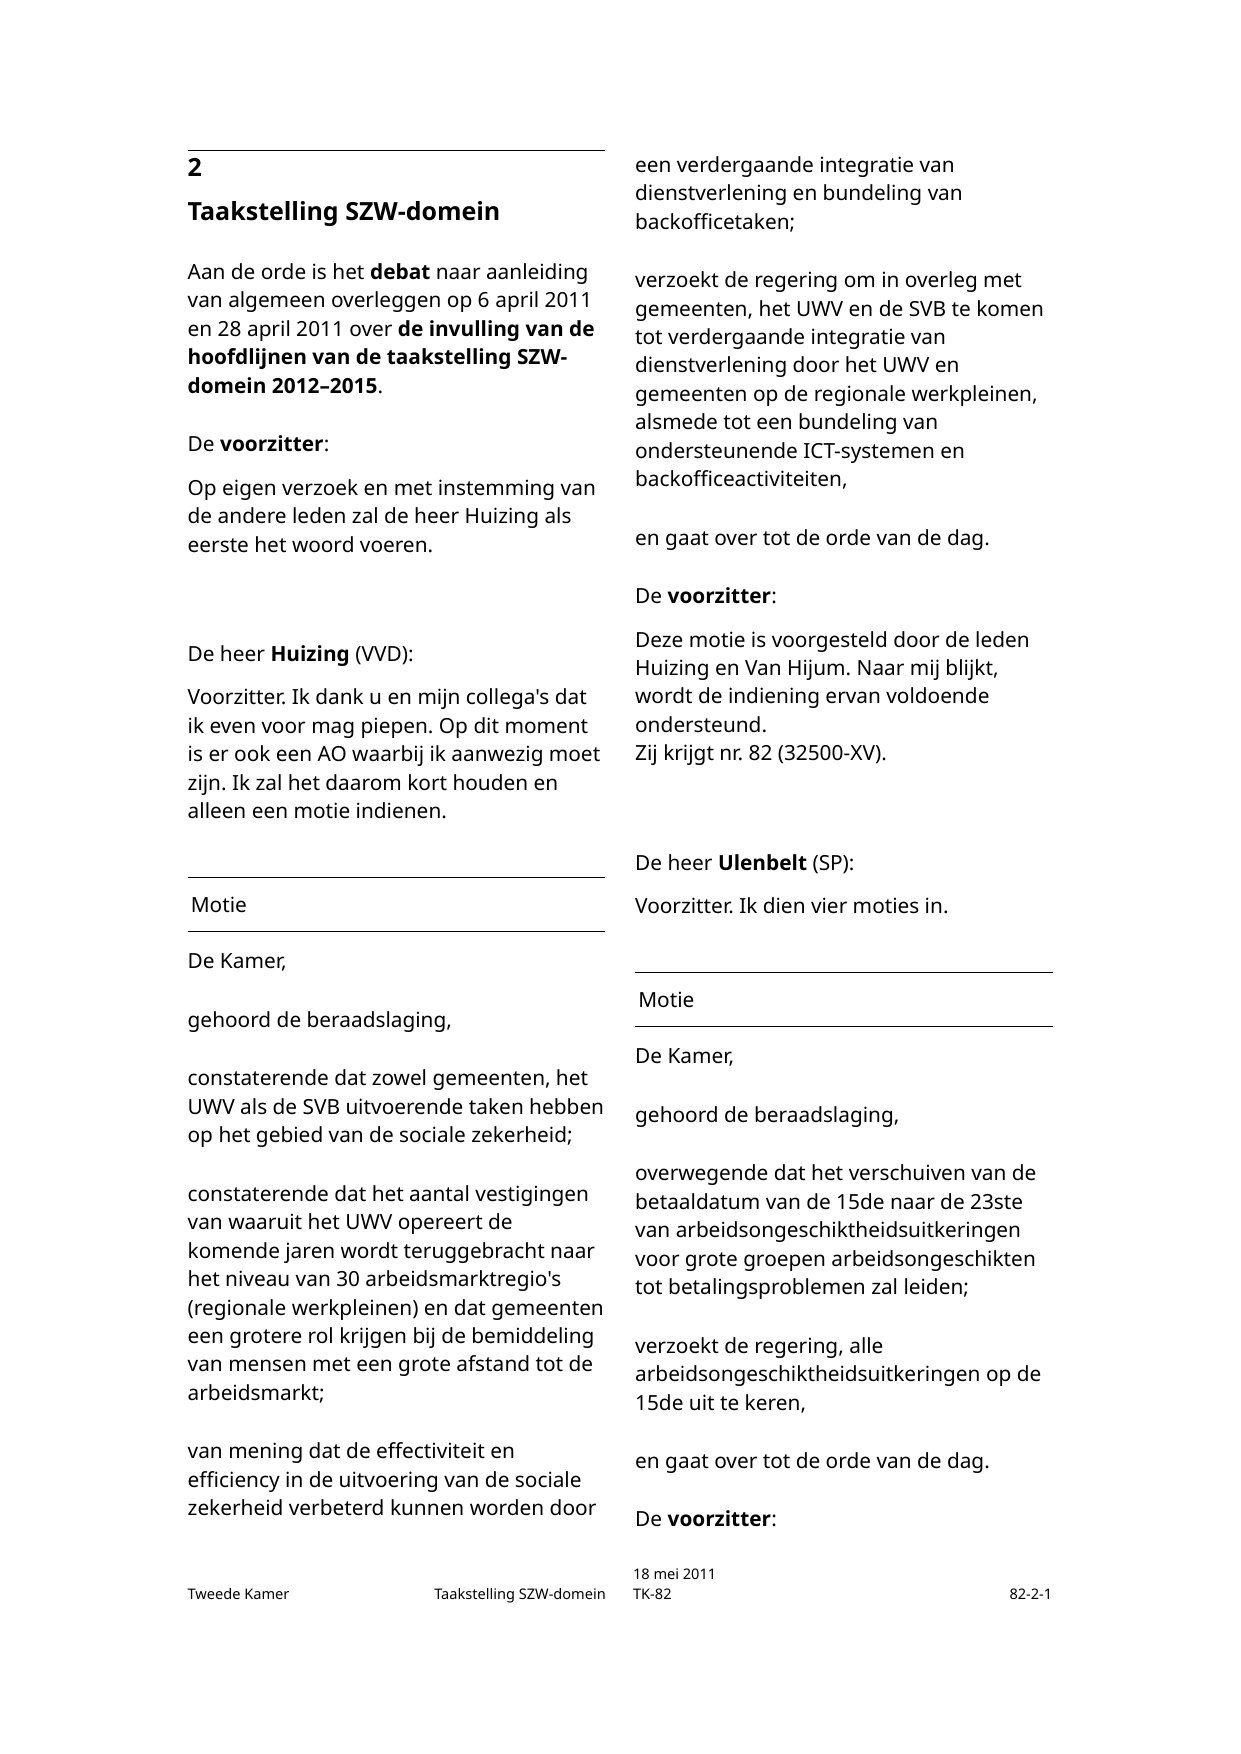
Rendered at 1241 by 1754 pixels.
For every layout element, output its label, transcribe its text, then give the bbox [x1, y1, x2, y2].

text De voorzitter: [187, 429, 605, 458]
text Deze motie is voorgesteld door de leden Huizing en Van Hijum. Naar mij blijkt, wordt de indiening ervan voldoende ondersteund. [635, 625, 1053, 738]
text en gaat over tot de orde van de dag. [635, 523, 1053, 551]
text  [187, 588, 605, 617]
text De voorzitter: [635, 1504, 1053, 1533]
text verzoekt de regering, alle arbeidsongeschiktheidsuitkeringen op de 15de uit te keren, [635, 1331, 1053, 1416]
text Op eigen verzoek en met instemming van de andere leden zal de heer Huizing als eerste het woord voeren. [187, 473, 605, 558]
subtitle Motie [635, 973, 1053, 1026]
text De Kamer, [635, 1042, 1053, 1070]
text gehoord de beraadslaging, [187, 1005, 605, 1033]
text en gaat over tot de orde van de dag. [635, 1446, 1053, 1474]
text constaterende dat het aantal vestigingen van waaruit het UWV opereert de komende jaren wordt teruggebracht naar het niveau van 30 arbeidsmarktregio's (regionale werkpleinen) en dat gemeenten een grotere rol krijgen bij de bemiddeling van mensen met een grote afstand tot de arbeidsmarkt; [187, 1179, 605, 1406]
text De voorzitter: [635, 581, 1053, 610]
text De heer Huizing (VVD): [187, 639, 605, 667]
text Voorzitter. Ik dien vier moties in. [635, 891, 1053, 920]
text verzoekt de regering om in overleg met gemeenten, het UWV en de SVB te komen tot verdergaande integratie van dienstverlening door het UWV en gemeenten op de regionale werkpleinen, alsmede tot een bundeling van ondersteunende ICT-systemen en backofficeactiviteiten, [635, 265, 1053, 493]
text De Kamer, [187, 947, 605, 975]
text Taakstelling SZW-domein [187, 193, 605, 227]
text een verdergaande integratie van dienstverlening en bundeling van backofficetaken; [635, 150, 1053, 235]
text Aan de orde is het debat naar aanleiding van algemeen overleggen op 6 april 2011 en 28 april 2011 over de invulling van de hoofdlijnen van de taakstelling SZW-domein 2012–2015. [187, 257, 605, 399]
text overwegende dat het verschuiven van de betaaldatum van de 15de naar de 23ste van arbeidsongeschiktheidsuitkeringen voor grote groepen arbeidsongeschikten tot betalingsproblemen zal leiden; [635, 1158, 1053, 1301]
text  [635, 797, 1053, 825]
text van mening dat de effectiviteit en efficiency in de uitvoering van de sociale zekerheid verbeterd kunnen worden door [187, 1436, 605, 1522]
text Zij krijgt nr. 82 (32500-XV). [635, 738, 1053, 767]
text Voorzitter. Ik dank u en mijn collega's dat ik even voor mag piepen. Op dit moment is er ook een AO waarbij ik aanwezig moet zijn. Ik zal het daarom kort houden en alleen een motie indienen. [187, 682, 605, 825]
text De heer Ulenbelt (SP): [635, 848, 1053, 876]
subtitle Motie [187, 878, 605, 932]
text gehoord de beraadslaging, [635, 1100, 1053, 1128]
text 2 [187, 151, 605, 184]
text constaterende dat zowel gemeenten, het UWV als de SVB uitvoerende taken hebben op het gebied van de sociale zekerheid; [187, 1063, 605, 1149]
